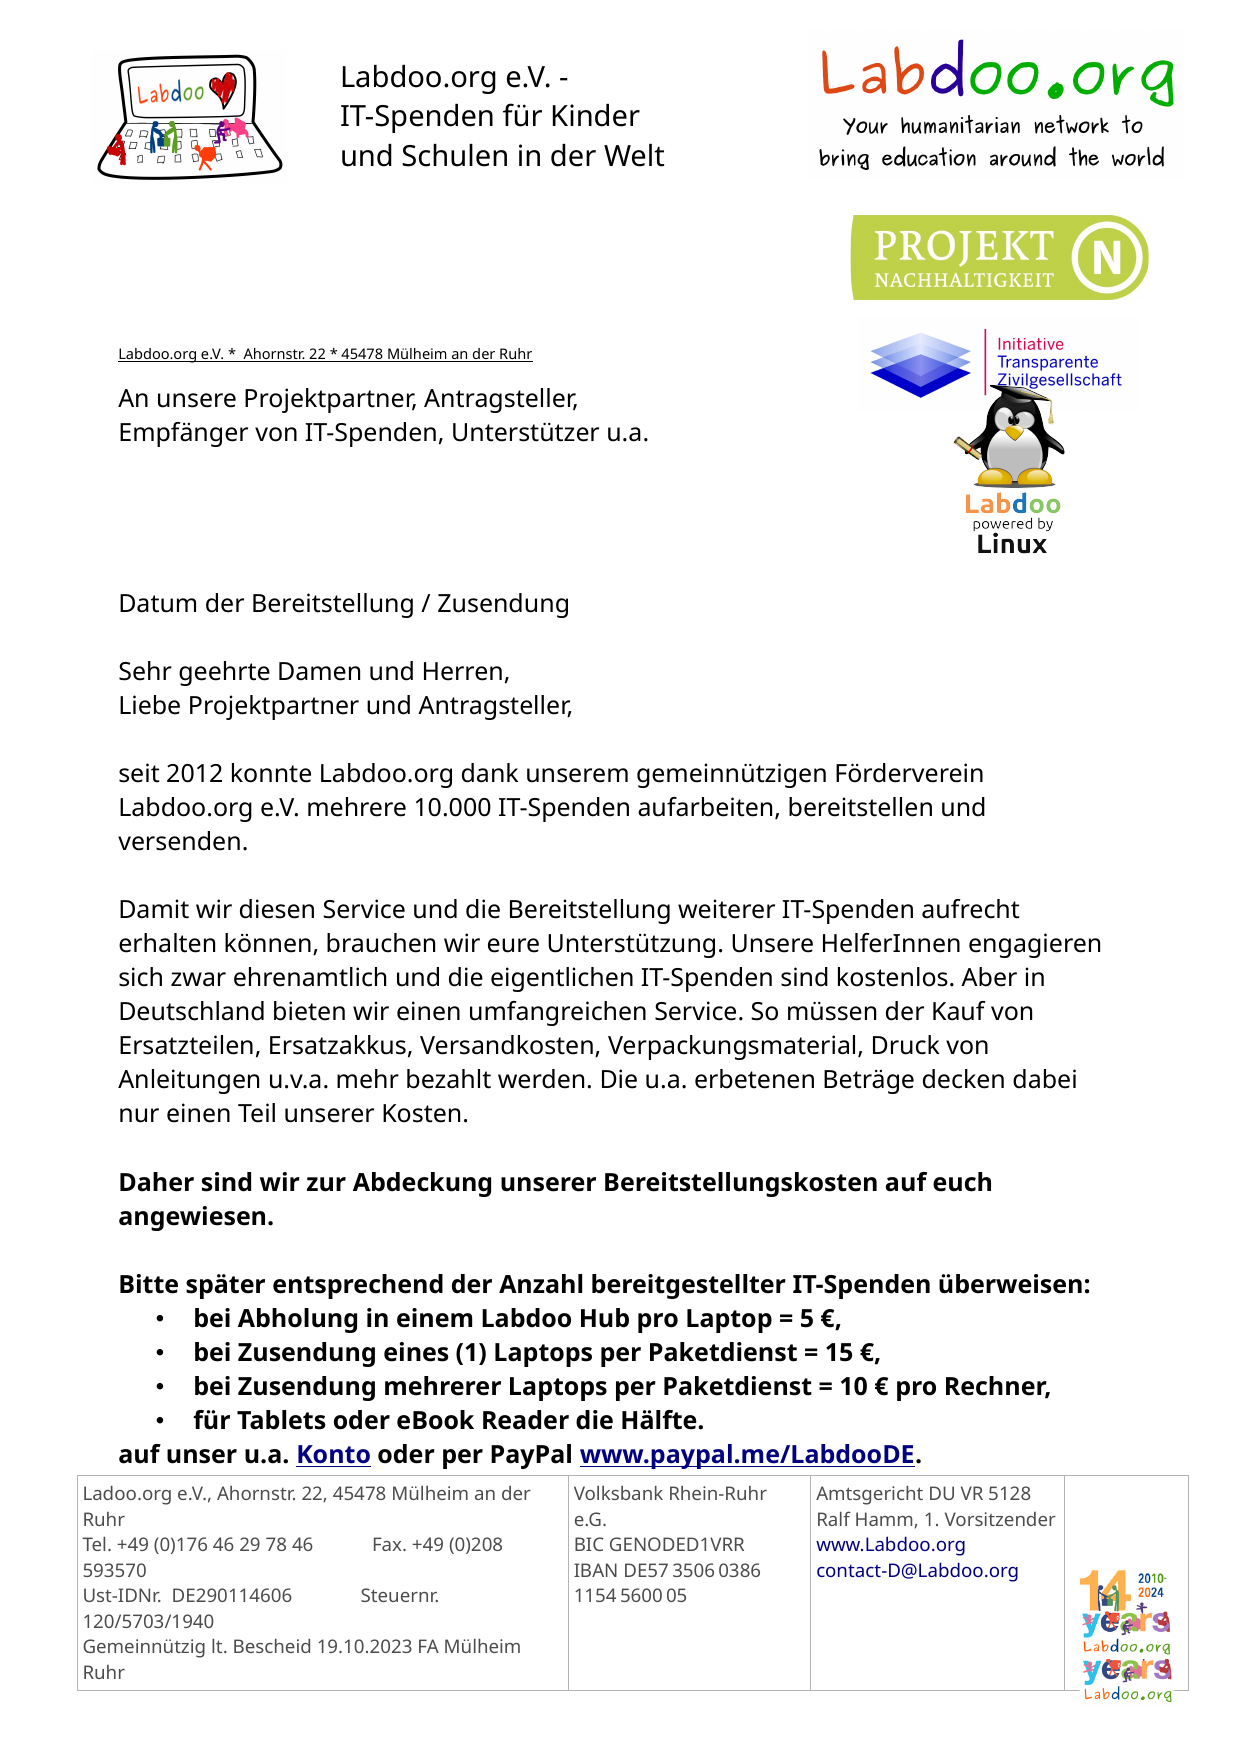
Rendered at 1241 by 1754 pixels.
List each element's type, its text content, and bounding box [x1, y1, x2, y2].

picture [91, 50, 286, 183]
text Labdoo.org e.V. * Ahornstr. 22 * 45478 Mülheim an der Ruhr [118, 344, 857, 381]
text auf unser u.a. Konto oder per PayPal www.paypal.me/LabdooDE. [118, 1437, 1122, 1471]
list bei Zusendung eines (1) Laptops per Paketdienst = 15 €, [156, 1334, 1122, 1369]
picture [850, 215, 1149, 300]
list bei Zusendung mehrerer Laptops per Paketdienst = 10 € pro Rechner, [156, 1369, 1122, 1403]
text Damit wir diesen Service und die Bereitstellung weiterer IT-Spenden aufrecht erhalten können, brauchen wir eure Unterstützung. Unsere HelferInnen engagieren sich zwar ehrenamtlich und die eigentlichen IT-Spenden sind kostenlos. Aber in Deutschland bieten wir einen umfangreichen Service. So müssen der Kauf von Ersatzteilen, Ersatzakkus, Versandkosten, Verpackungsmaterial, Druck von Anleitungen u.v.a. mehr bezahlt werden. Die u.a. erbetenen Beträge decken dabei nur einen Teil unserer Kosten. [118, 892, 1122, 1130]
picture [1078, 1565, 1174, 1707]
text Daher sind wir zur Abdeckung unserer Bereitstellungskosten auf euch angewiesen. [118, 1164, 1122, 1232]
text Liebe Projektpartner und Antragsteller, [118, 687, 1122, 721]
text seit 2012 konnte Labdoo.org dank unserem gemeinnützigen Förderverein Labdoo.org e.V. mehrere 10.000 IT-Spenden aufarbeiten, bereitstellen und versenden. [118, 756, 1122, 858]
picture [807, 29, 1184, 178]
text Datum der Bereitstellung / Zusendung [118, 585, 1122, 619]
list bei Abholung in einem Labdoo Hub pro Laptop = 5 €, [156, 1301, 1122, 1334]
text Empfänger von IT-Spenden, Unterstützer u.a. [118, 415, 947, 449]
picture [857, 317, 1138, 557]
text Sehr geehrte Damen und Herren, [118, 653, 1122, 687]
list für Tablets oder eBook Reader die Hälfte. [156, 1403, 1122, 1437]
text Bitte später entsprechend der Anzahl bereitgestellter IT-Spenden überweisen: [118, 1266, 1122, 1301]
text [1071, 415, 1122, 449]
text An unsere Projektpartner, Antragsteller, [118, 381, 947, 415]
